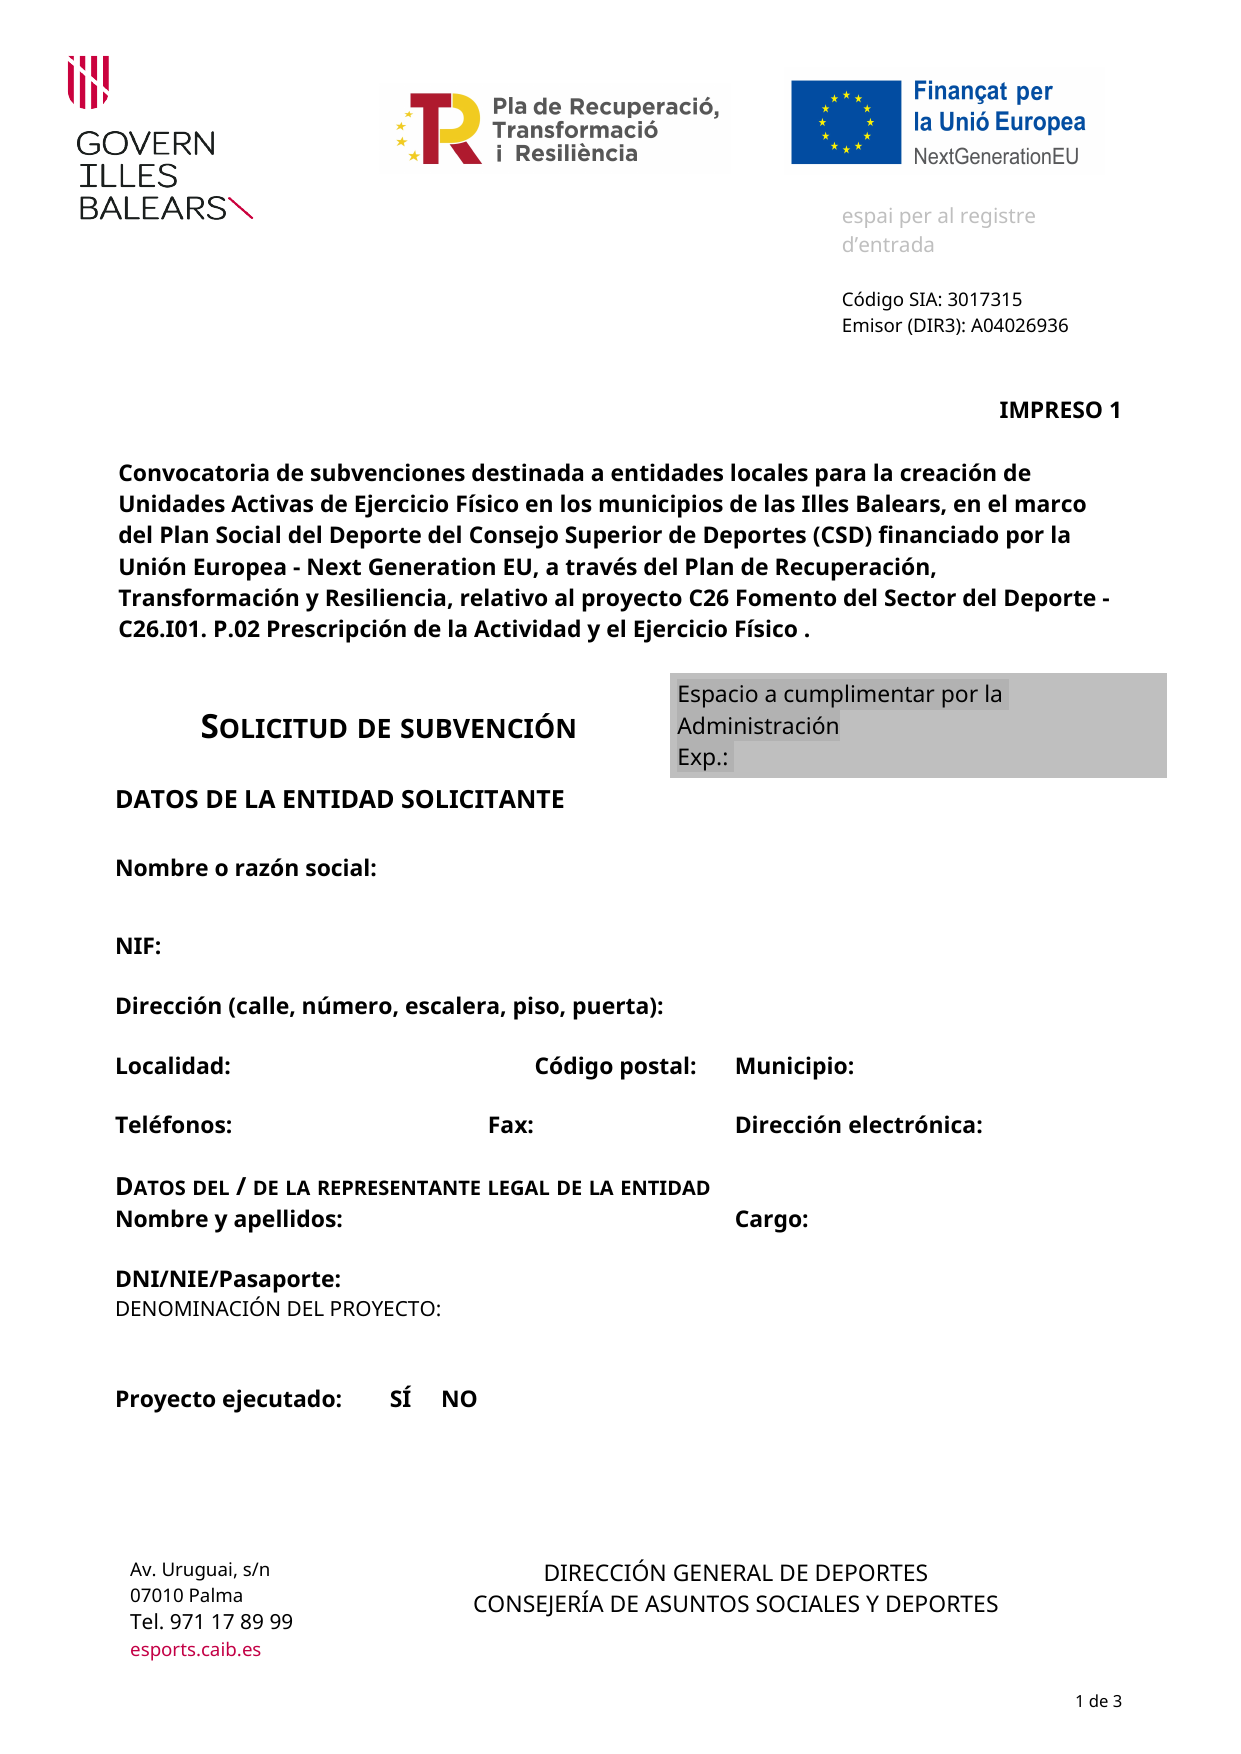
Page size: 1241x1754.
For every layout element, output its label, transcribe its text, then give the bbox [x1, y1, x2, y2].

table_header Solicitud de subvención [108, 673, 670, 778]
table_cell [108, 962, 1167, 990]
table_cell Localidad: [108, 1050, 527, 1109]
picture [46, 40, 278, 242]
table_cell Teléfonos: [108, 1109, 480, 1169]
table_cell Código postal: [527, 1050, 727, 1109]
table_cell Proyecto ejecutado: SÍ NO [108, 1354, 1167, 1443]
table_cell Datos del / de la representante legal de la entidad [108, 1169, 1167, 1203]
table_header Espacio a cumplimentar por la Administración Exp.: [670, 673, 1167, 778]
table_cell Dirección (calle, número, escalera, piso, puerta): [108, 990, 1167, 1050]
table_cell Cargo: [727, 1203, 1167, 1263]
table_cell NIF: [108, 930, 1167, 962]
table_cell Nombre y apellidos: [108, 1203, 727, 1263]
table_cell DNI/NIE/Pasaporte: [108, 1263, 1167, 1294]
picture [379, 83, 732, 174]
table_cell [108, 1323, 1167, 1354]
table_cell Municipio: [727, 1050, 1167, 1109]
table_cell DENOMINACIÓN DEL PROYECTO: [108, 1294, 1167, 1322]
table_cell DATOS DE LA ENTIDAD SOLICITANTE [108, 778, 1167, 820]
table_cell Nombre o razón social: [108, 820, 1167, 930]
table_cell Fax: [480, 1109, 727, 1169]
picture [783, 67, 1106, 175]
table_cell Dirección electrónica: [727, 1109, 1167, 1169]
